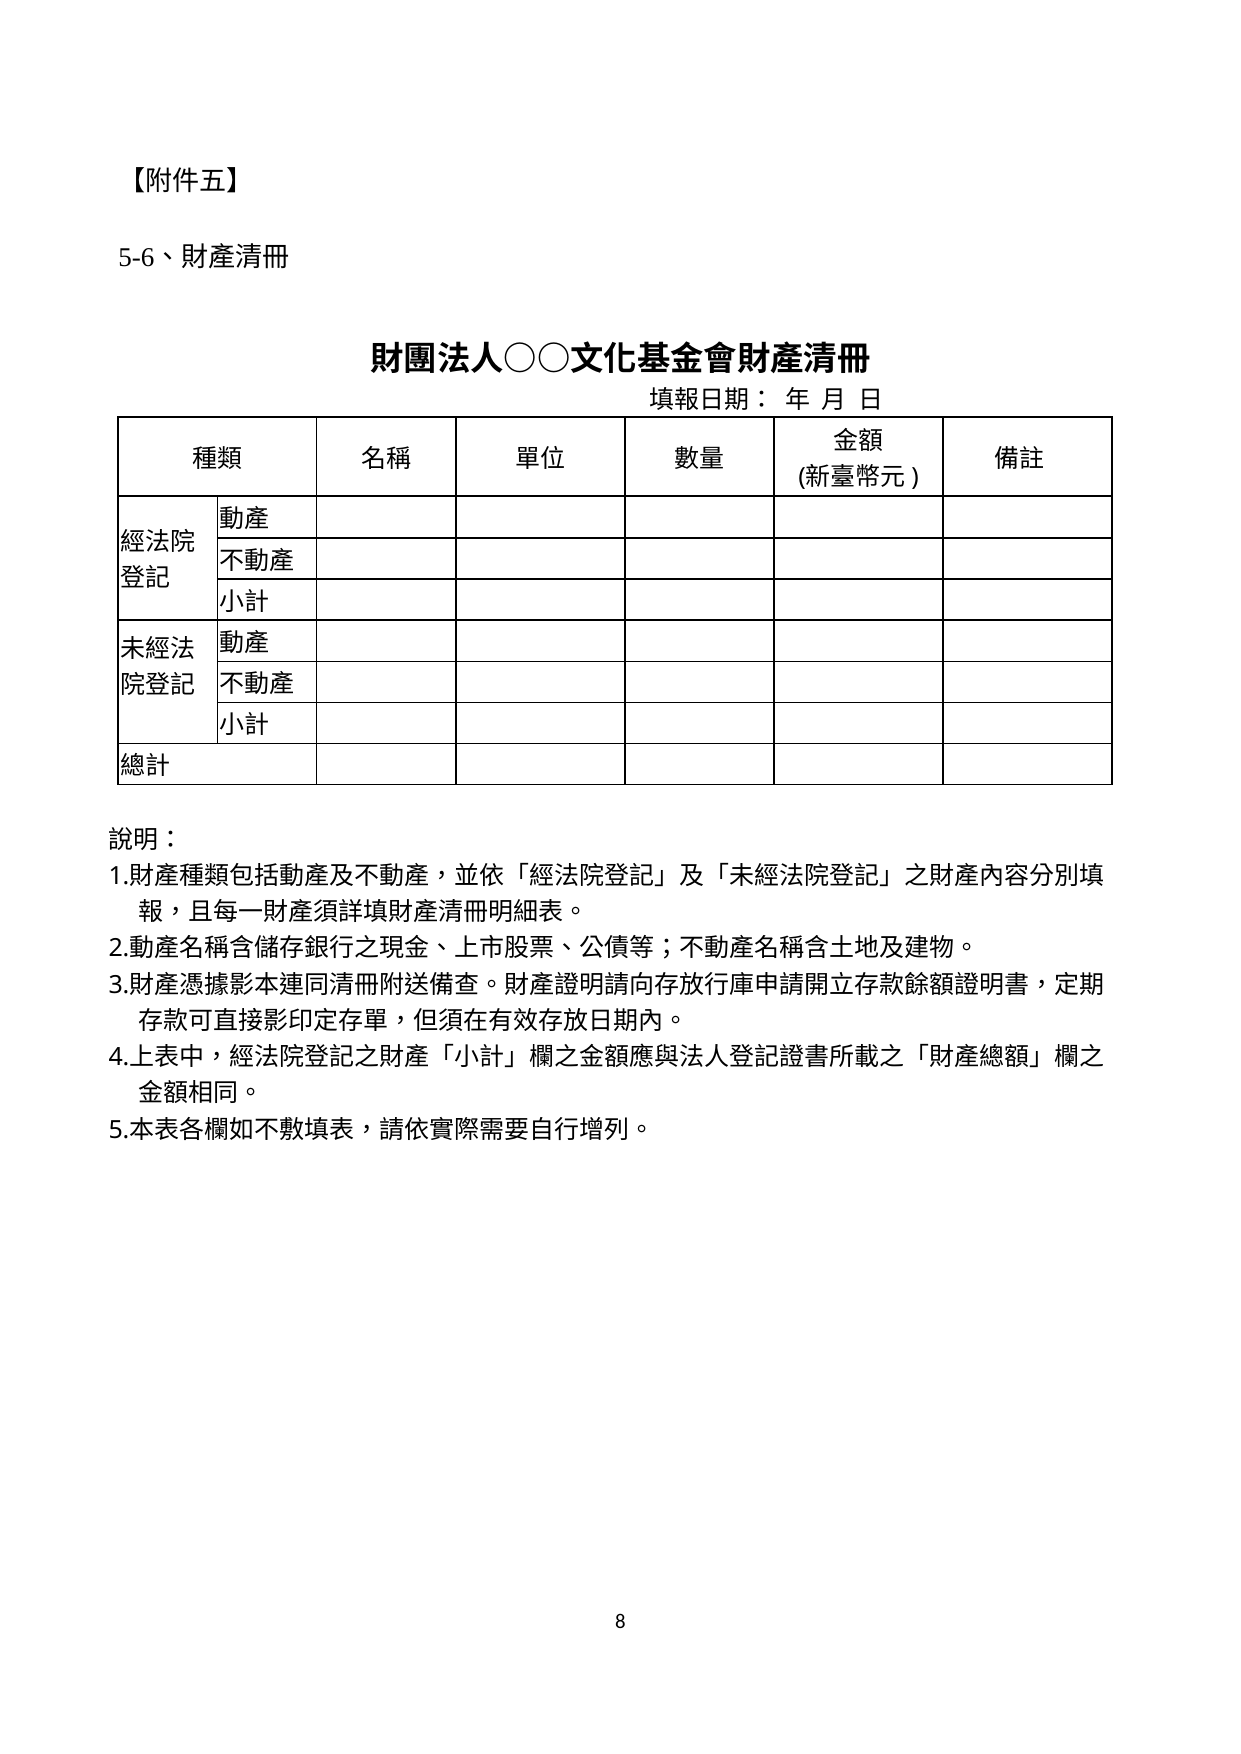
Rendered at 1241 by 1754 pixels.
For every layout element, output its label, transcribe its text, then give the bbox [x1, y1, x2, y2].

table_cell [944, 662, 1111, 702]
table_cell [457, 539, 624, 578]
text 3.財產憑據影本連同清冊附送備查。財產證明請向存放行庫申請開立存款餘額證明書，定期存款可直接影印定存單，但須在有效存放日期內。 [108, 964, 1122, 1037]
table_cell [317, 539, 455, 578]
table_cell [775, 621, 942, 661]
table_cell [626, 662, 773, 702]
text 2.動產名稱含儲存銀行之現金、上市股票、公債等；不動產名稱含土地及建物。 [108, 928, 1122, 964]
text 4.上表中，經法院登記之財產「小計」欄之金額應與法人登記證書所載之「財產總額」欄之金額相同。 [108, 1037, 1122, 1109]
table_cell [626, 621, 773, 661]
table_cell 不動產 [218, 662, 316, 702]
table_cell [626, 744, 773, 783]
table_cell [626, 703, 773, 743]
table_cell [775, 662, 942, 702]
table_cell [457, 744, 624, 783]
table_cell 不動產 [218, 539, 316, 578]
table_cell 小計 [218, 703, 316, 743]
table_cell [457, 497, 624, 537]
table_cell [944, 703, 1111, 743]
table_cell [457, 662, 624, 702]
table_cell [944, 580, 1111, 619]
table_cell [775, 539, 942, 578]
table_cell [317, 580, 455, 619]
table_cell [944, 744, 1111, 783]
table_cell 未經法院登記 [119, 621, 217, 743]
text 5.本表各欄如不敷填表，請依實際需要自行增列。 [108, 1109, 1122, 1145]
table_cell [457, 621, 624, 661]
table_cell [626, 497, 773, 537]
table_cell 動產 [218, 497, 316, 537]
table_header 金額 (新臺幣元 ) [775, 418, 942, 495]
table_header 單位 [457, 418, 624, 495]
table_header 數量 [626, 418, 773, 495]
table_cell [944, 539, 1111, 578]
text 說明： [108, 819, 1122, 855]
table_cell [775, 744, 942, 783]
table_cell [457, 580, 624, 619]
table_cell 動產 [218, 621, 316, 661]
table_cell [775, 580, 942, 619]
table_cell [457, 703, 624, 743]
table_cell 總計 [119, 744, 316, 783]
table_cell 小計 [218, 580, 316, 619]
text 1.財產種類包括動產及不動產，並依「經法院登記」及「未經法院登記」之財產內容分別填報，且每一財產須詳填財產清冊明細表。 [108, 855, 1122, 928]
table_cell [317, 662, 455, 702]
table_header 備註 [944, 418, 1111, 495]
table_header 名稱 [317, 418, 455, 495]
table_cell [317, 497, 455, 537]
text 【附件五】 [118, 159, 1122, 198]
table_cell [317, 621, 455, 661]
table_cell 經法院登記 [119, 497, 217, 619]
table_cell [944, 497, 1111, 537]
table_header 種類 [119, 418, 316, 495]
table_cell [626, 539, 773, 578]
table_cell [626, 580, 773, 619]
table_cell [775, 497, 942, 537]
table_cell [317, 703, 455, 743]
text 5-6、財產清冊 [118, 235, 1122, 274]
table_cell [944, 621, 1111, 661]
text 財團法人○○文化基金會財產清冊 [118, 332, 1122, 380]
text 填報日期： 年 月 日 [118, 380, 1122, 416]
table_cell [317, 744, 455, 783]
table_cell [775, 703, 942, 743]
